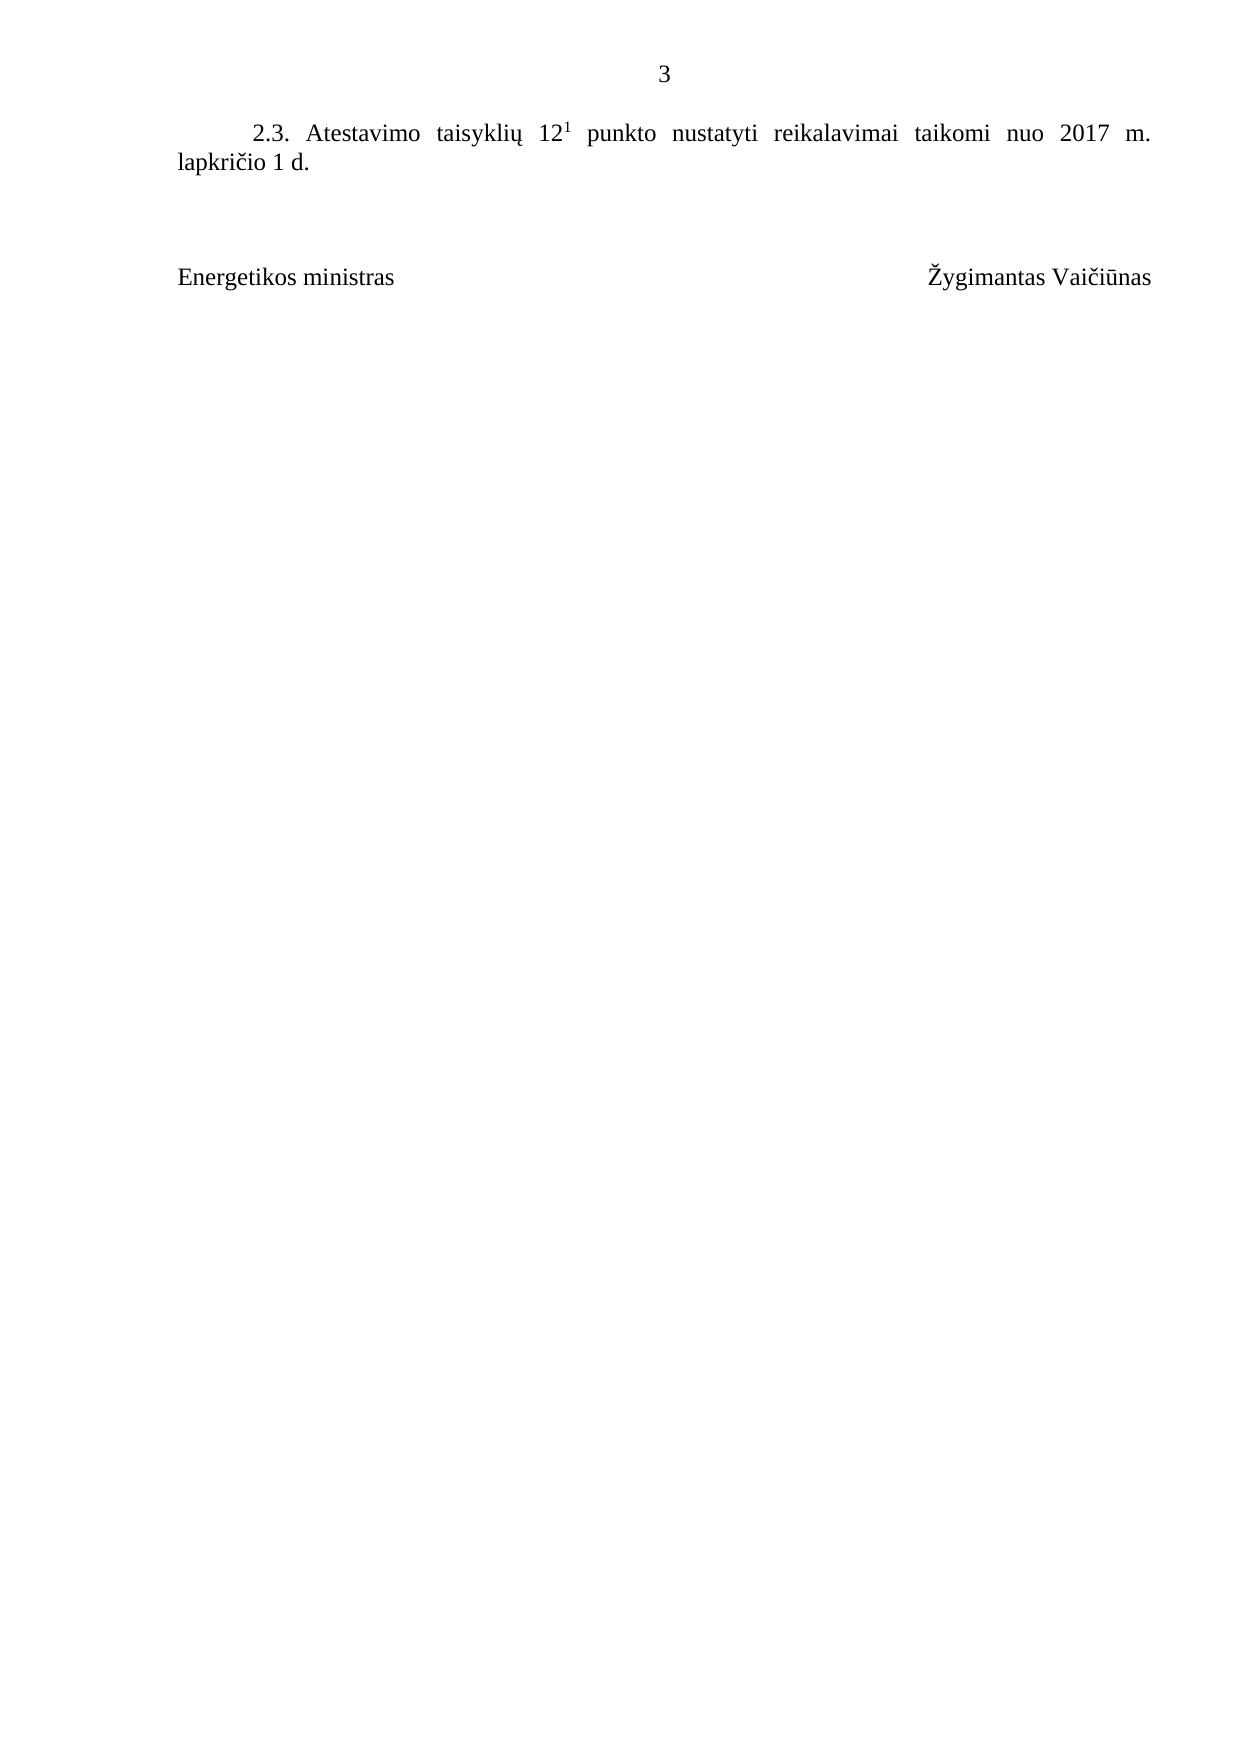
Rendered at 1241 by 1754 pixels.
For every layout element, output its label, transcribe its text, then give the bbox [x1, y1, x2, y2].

text Energetikos ministras Žygimantas Vaičiūnas [177, 262, 1152, 291]
text 2.3. Atestavimo taisyklių 121 punkto nustatyti reikalavimai taikomi nuo 2017 m. lapkričio 1 d. [177, 118, 1152, 176]
